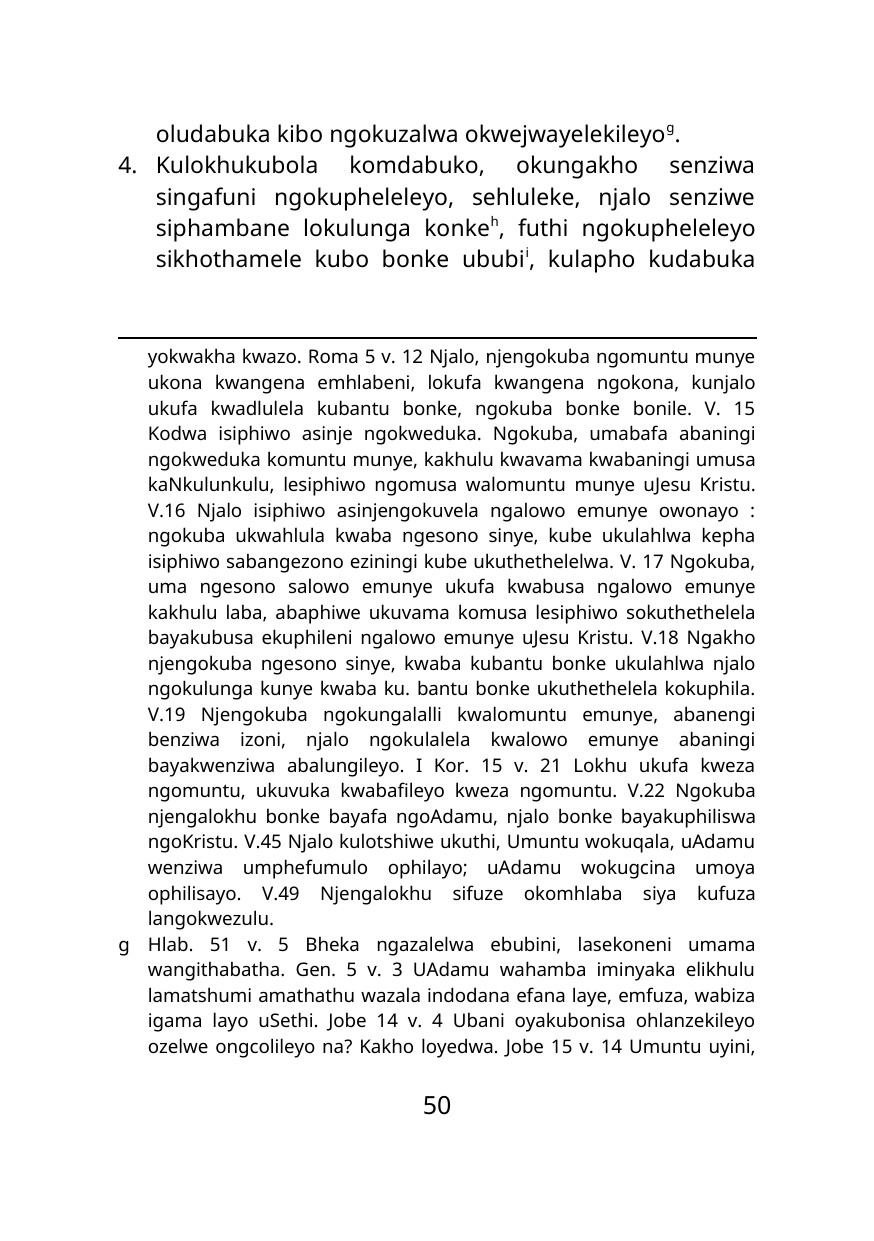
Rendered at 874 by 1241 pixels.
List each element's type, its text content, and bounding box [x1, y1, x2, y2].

list oludabuka kibo ngokuzalwa okwejwayelekileyo. [118, 118, 756, 149]
list Hlab. 51 v. 5 Bheka ngazalelwa ebubini, lasekoneni umama wangithabatha. Gen. 5 v. 3 UAdamu wahamba iminyaka elikhulu lamatshumi amathathu wazala indodana efana laye, emfuza, wabiza igama layo uSethi. Jobe 14 v. 4 Ubani oyakubonisa ohlanzekileyo ozelwe ongcolileyo na? Kakho loyedwa. Jobe 15 v. 14 Umuntu uyini, [118, 931, 756, 1058]
list Kulokhukubola komdabuko, okungakho senziwa singafuni ngokupheleleyo, sehluleke, njalo senziwe siphambane lokulunga konke, futhi ngokupheleleyo sikhothamele kubo bonke ububi, kulapho kudabuka [118, 149, 756, 274]
list yokwakha kwazo. Roma 5 v. 12 Njalo, njengokuba ngomuntu munye ukona kwangena emhlabeni, lokufa kwangena ngokona, kunjalo ukufa kwadlulela kubantu bonke, ngokuba bonke bonile. V. 15 Kodwa isiphiwo asinje ngokweduka. Ngokuba, umabafa abaningi ngokweduka komuntu munye, kakhulu kwavama kwabaningi umusa kaNkulunkulu, lesiphiwo ngomusa walomuntu munye uJesu Kristu. V.16 Njalo isiphiwo asinjengokuvela ngalowo emunye owonayo : ngokuba ukwahlula kwaba ngesono sinye, kube ukulahlwa kepha isiphiwo sabangezono eziningi kube ukuthethelelwa. V. 17 Ngokuba, uma ngesono salowo emunye ukufa kwabusa ngalowo emunye kakhulu laba, abaphiwe ukuvama komusa lesiphiwo sokuthethelela bayakubusa ekuphileni ngalowo emunye uJesu Kristu. V.18 Ngakho njengokuba ngesono sinye, kwaba kubantu bonke ukulahlwa njalo ngokulunga kunye kwaba ku. bantu bonke ukuthethelela kokuphila. V.19 Njengokuba ngokungalalli kwalomuntu emunye, abanengi benziwa izoni, njalo ngokulalela kwalowo emunye abaningi bayakwenziwa abalungileyo. I Kor. 15 v. 21 Lokhu ukufa kweza ngomuntu, ukuvuka kwabafileyo kweza ngomuntu. V.22 Ngokuba njengalokhu bonke bayafa ngoAdamu, njalo bonke bayakuphiliswa ngoKristu. V.45 Njalo kulotshiwe ukuthi, Umuntu wokuqala, uAdamu wenziwa umphefumulo ophilayo; uAdamu wokugcina umoya ophilisayo. V.49 Njengalokhu sifuze okomhlaba siya kufuza langokwezulu. [118, 344, 756, 931]
